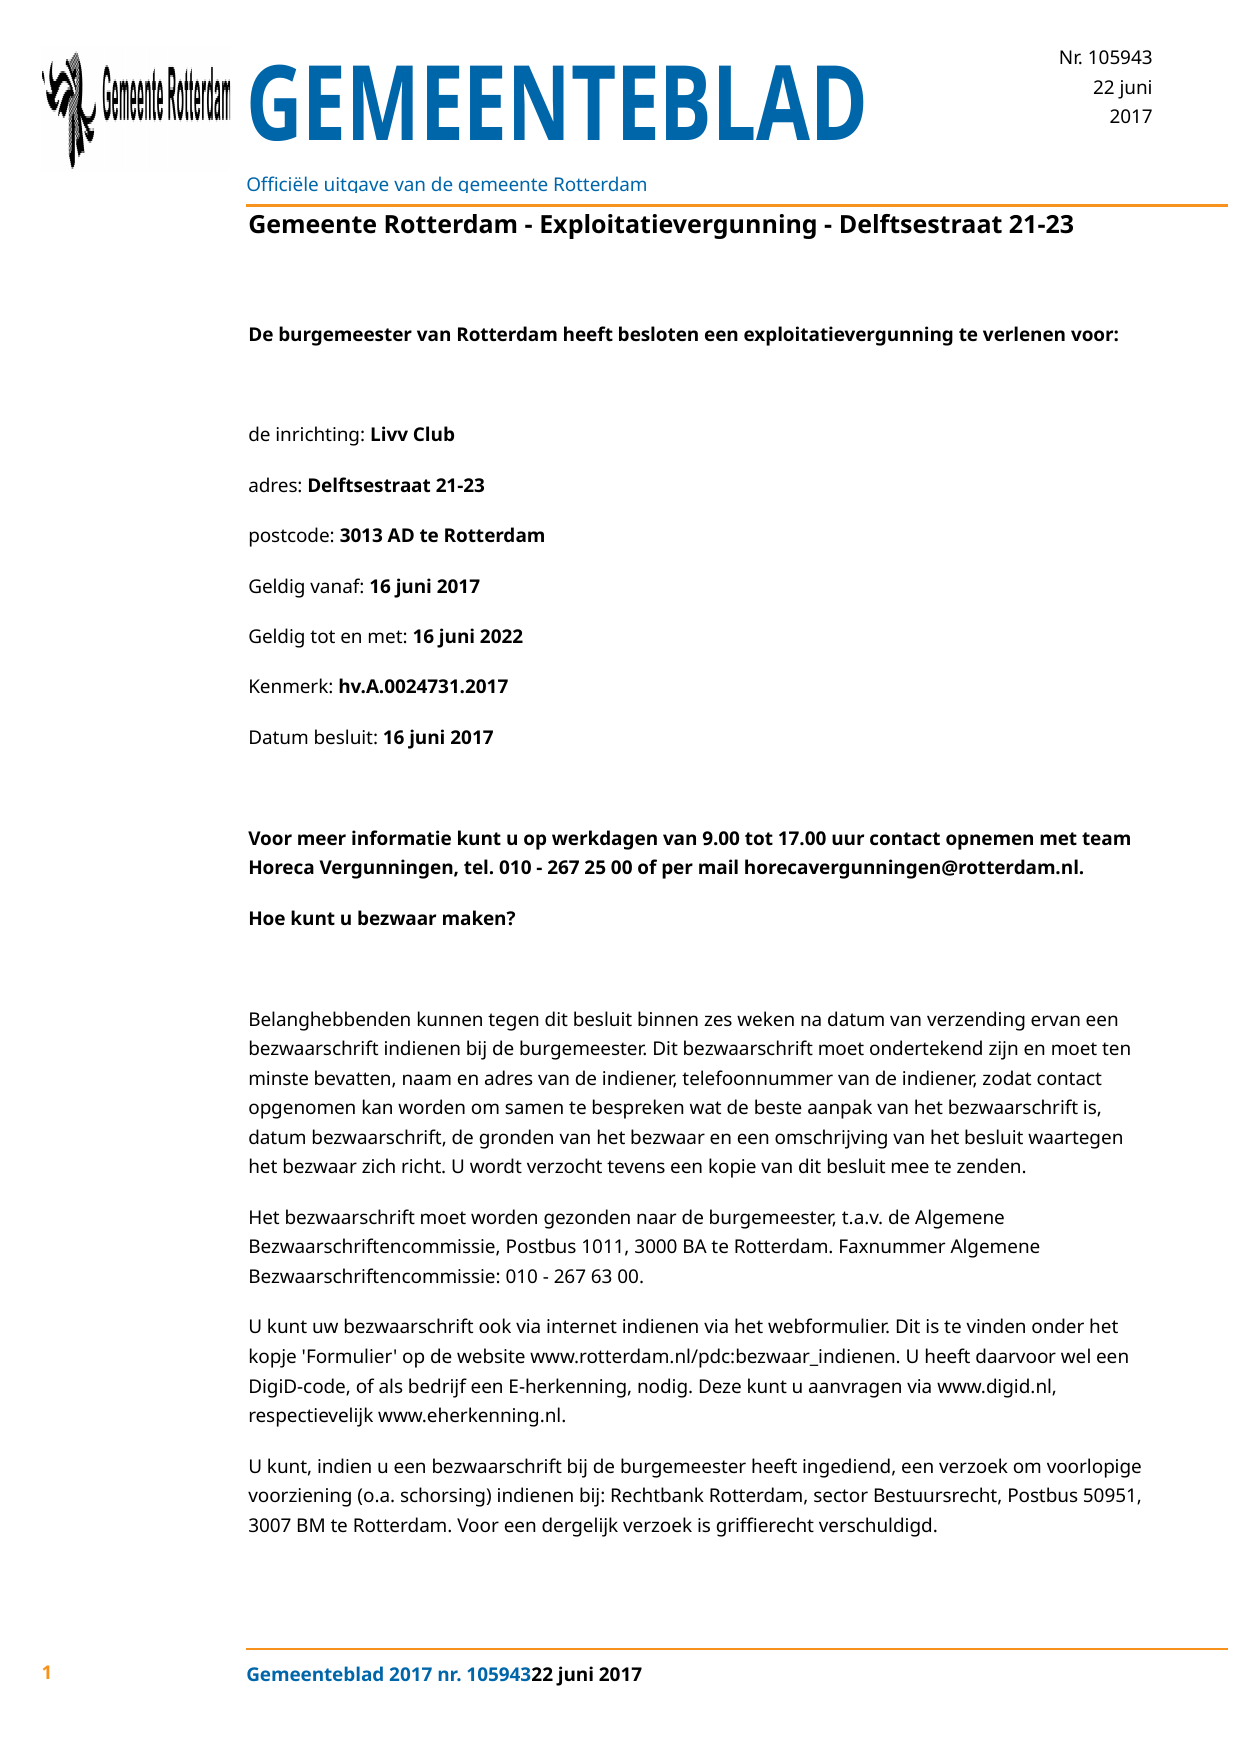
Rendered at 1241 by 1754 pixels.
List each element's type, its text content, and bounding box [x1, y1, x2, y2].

text de inrichting: Livv Club [248, 422, 1152, 447]
text adres: Delftsestraat 21-23 [248, 472, 1152, 498]
text Geldig vanaf: 16 juni 2017 [248, 573, 1152, 598]
text Voor meer informatie kunt u op werkdagen van 9.00 tot 17.00 uur contact opnemen met team Horeca Vergunningen, tel. 010 - 267 25 00 of per mail horecavergunningen@rotterdam.nl. [248, 825, 1152, 880]
text Belanghebbenden kunnen tegen dit besluit binnen zes weken na datum van verzending ervan een bezwaarschrift indienen bij de burgemeester. Dit bezwaarschrift moet ondertekend zijn en moet ten minste bevatten, naam en adres van de indiener, telefoonnummer van de indiener, zodat contact opgenomen kan worden om samen te bespreken wat de beste aanpak van het bezwaarschrift is, datum bezwaarschrift, de gronden van het bezwaar en een omschrijving van het besluit waartegen het bezwaar zich richt. U wordt verzocht tevens een kopie van dit besluit mee te zenden. [248, 1006, 1152, 1179]
text U kunt, indien u een bezwaarschrift bij de burgemeester heeft ingediend, een verzoek om voorlopige voorziening (o.a. schorsing) indienen bij: Rechtbank Rotterdam, sector Bestuursrecht, Postbus 50951, 3007 BM te Rotterdam. Voor een dergelijk verzoek is griffierecht verschuldigd. [248, 1453, 1152, 1538]
text postcode: 3013 AD te Rotterdam [248, 522, 1152, 548]
text De burgemeester van Rotterdam heeft besloten een exploitatievergunning te verlenen voor: [248, 321, 1152, 346]
text Kenmerk: hv.A.0024731.2017 [248, 674, 1152, 699]
text Het bezwaarschrift moet worden gezonden naar de burgemeester, t.a.v. de Algemene Bezwaarschriftencommissie, Postbus 1011, 3000 BA te Rotterdam. Faxnummer Algemene Bezwaarschriftencommissie: 010 - 267 63 00. [248, 1204, 1152, 1289]
text Gemeente Rotterdam - Exploitatievergunning - Delftsestraat 21-23 [248, 207, 1152, 241]
text U kunt uw bezwaarschrift ook via internet indienen via het webformulier. Dit is te vinden onder het kopje 'Formulier' op de website www.rotterdam.nl/pdc:bezwaar_indienen. U heeft daarvoor wel een DigiD-code, of als bedrijf een E-herkenning, nodig. Deze kunt u aanvragen via www.digid.nl, respectievelijk www.eherkenning.nl. [248, 1314, 1152, 1428]
picture [41, 47, 231, 172]
text Hoe kunt u bezwaar maken? [248, 905, 1152, 931]
text Geldig tot en met: 16 juni 2022 [248, 623, 1152, 649]
text Datum besluit: 16 juni 2017 [248, 724, 1152, 750]
